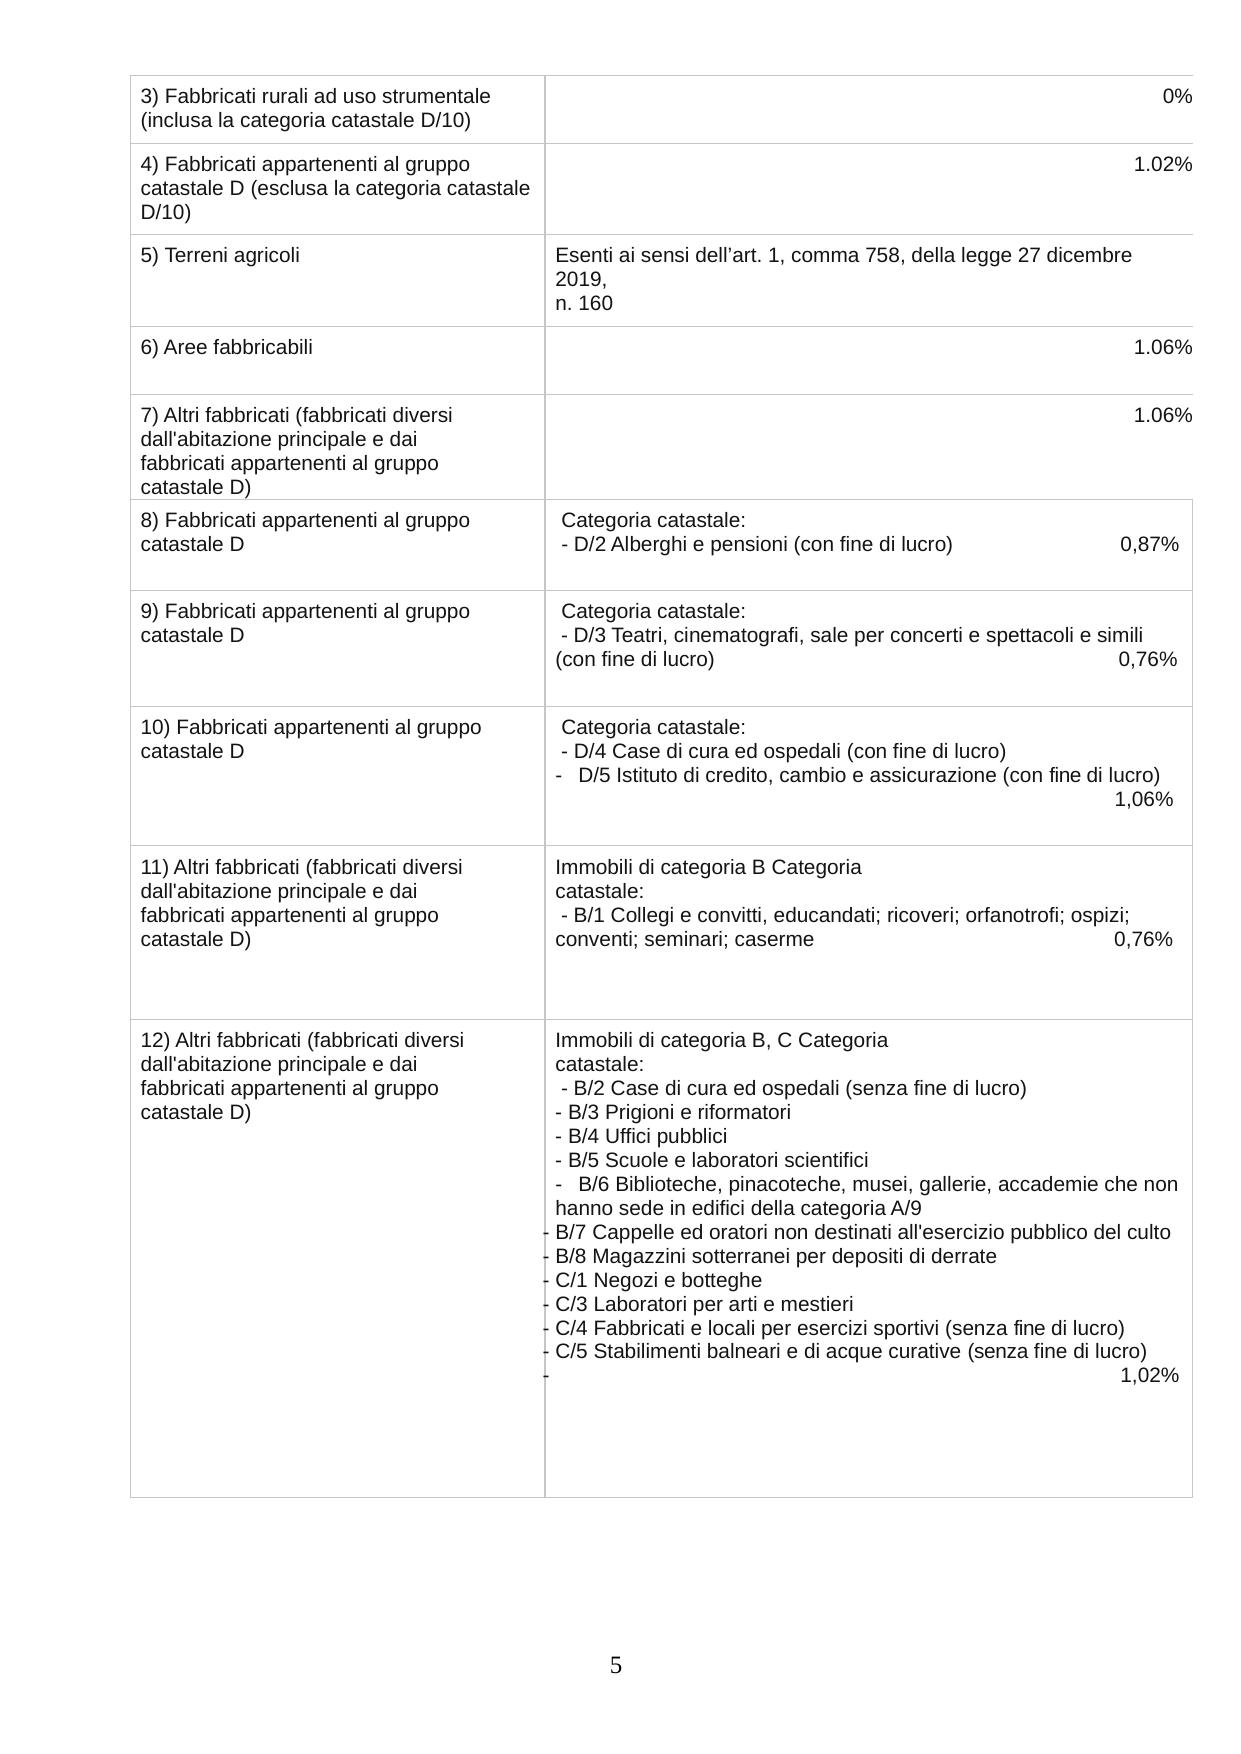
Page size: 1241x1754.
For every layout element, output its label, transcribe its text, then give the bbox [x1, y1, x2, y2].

table_cell 11) Altri fabbricati (fabbricati diversi dall'abitazione principale e dai fabbricati appartenenti al gruppo catastale D) [131, 846, 544, 1019]
table_cell Categoria catastale: D/4 Case di cura ed ospedali (con fine di lucro) D/5 Istituto di credito, cambio e assicurazione (con fine di lucro) 1,06% [546, 707, 1192, 845]
table_cell Categoria catastale: - D/2 Alberghi e pensioni (con fine di lucro) 0,87% [546, 500, 1192, 590]
table_cell Esenti ai sensi dell’art. 1, comma 758, della legge 27 dicembre 2019, n. 160 [546, 235, 1193, 326]
table_cell 1,02% [546, 144, 1193, 234]
table_cell 12) Altri fabbricati (fabbricati diversi dall'abitazione principale e dai fabbricati appartenenti al gruppo catastale D) [131, 1020, 544, 1497]
table_cell Immobili di categoria B Categoria catastale: - B/1 Collegi e convitti, educandati; ricoveri; orfanotrofi; ospizi; conventi; seminari; caserme 0,76% [546, 846, 1192, 1019]
table_cell Categoria catastale: - D/3 Teatri, cinematografi, sale per concerti e spettacoli e simili (con fine di lucro) 0,76% [546, 591, 1192, 706]
table_cell Immobili di categoria B, C Categoria catastale: - B/2 Case di cura ed ospedali (senza fine di lucro) B/3 Prigioni e riformatori B/4 Uffici pubblici B/5 Scuole e laboratori scientifici B/6 Biblioteche, pinacoteche, musei, gallerie, accademie che non hanno sede in edifici della categoria A/9 B/7 Cappelle ed oratori non destinati all'esercizio pubblico del culto B/8 Magazzini sotterranei per depositi di derrate C/1 Negozi e botteghe C/3 Laboratori per arti e mestieri C/4 Fabbricati e locali per esercizi sportivi (senza fine di lucro) C/5 Stabilimenti balneari e di acque curative (senza fine di lucro) 1,02% [546, 1020, 1192, 1497]
table_cell 6) Aree fabbricabili [131, 327, 544, 394]
table_cell 3) Fabbricati rurali ad uso strumentale (inclusa la categoria catastale D/10) [131, 76, 544, 143]
table_cell 0% [546, 76, 1193, 143]
table_cell 8) Fabbricati appartenenti al gruppo catastale D [131, 500, 544, 590]
table_cell 1,06% [546, 395, 1193, 498]
table_cell 1,06% [546, 327, 1193, 394]
table_cell 5) Terreni agricoli [131, 235, 544, 326]
table_cell 4) Fabbricati appartenenti al gruppo catastale D (esclusa la categoria catastale D/10) [131, 144, 544, 234]
table_cell 9) Fabbricati appartenenti al gruppo catastale D [131, 591, 544, 706]
table_cell 10) Fabbricati appartenenti al gruppo catastale D [131, 707, 544, 845]
table_cell 7) Altri fabbricati (fabbricati diversi dall'abitazione principale e dai fabbricati appartenenti al gruppo catastale D) [131, 395, 544, 498]
